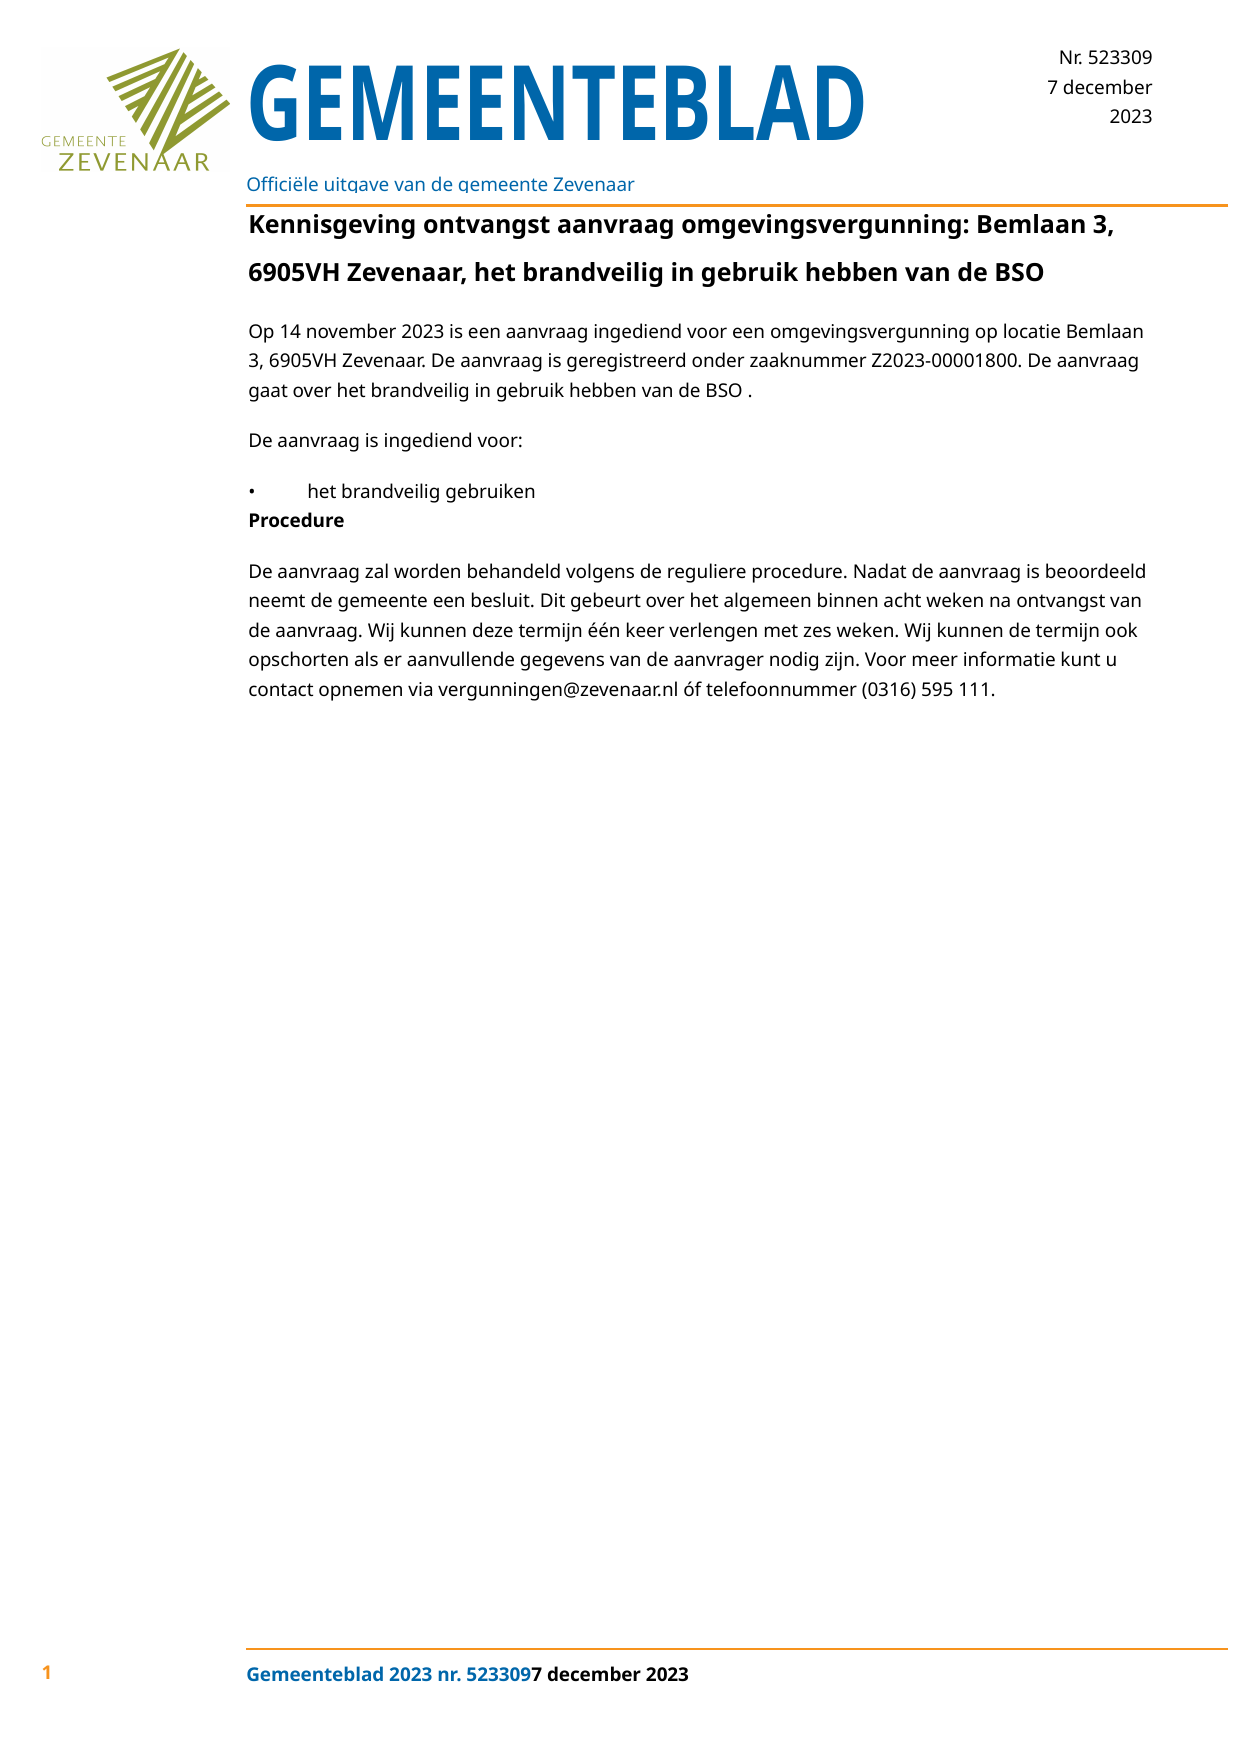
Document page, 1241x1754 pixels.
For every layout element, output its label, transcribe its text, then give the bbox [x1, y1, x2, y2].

text Op 14 november 2023 is een aanvraag ingediend voor een omgevingsvergunning op locatie Bemlaan 3, 6905VH Zevenaar. De aanvraag is geregistreerd onder zaaknummer Z2023-00001800. De aanvraag gaat over het brandveilig in gebruik hebben van de BSO . [248, 318, 1152, 403]
text De aanvraag zal worden behandeld volgens de reguliere procedure. Nadat de aanvraag is beoordeeld neemt de gemeente een besluit. Dit gebeurt over het algemeen binnen acht weken na ontvangst van de aanvraag. Wij kunnen deze termijn één keer verlengen met zes weken. Wij kunnen de termijn ook opschorten als er aanvullende gegevens van de aanvrager nodig zijn. Voor meer informatie kunt u contact opnemen via vergunningen@zevenaar.nl óf telefoonnummer (0316) 595 111. [248, 558, 1152, 702]
picture [41, 47, 231, 172]
text De aanvraag is ingediend voor: [248, 427, 1152, 453]
list het brandveilig gebruiken [248, 478, 1152, 504]
text Procedure [248, 507, 1152, 533]
text Kennisgeving ontvangst aanvraag omgevingsvergunning: Bemlaan 3, 6905VH Zevenaar, het brandveilig in gebruik hebben van de BSO [248, 207, 1152, 288]
